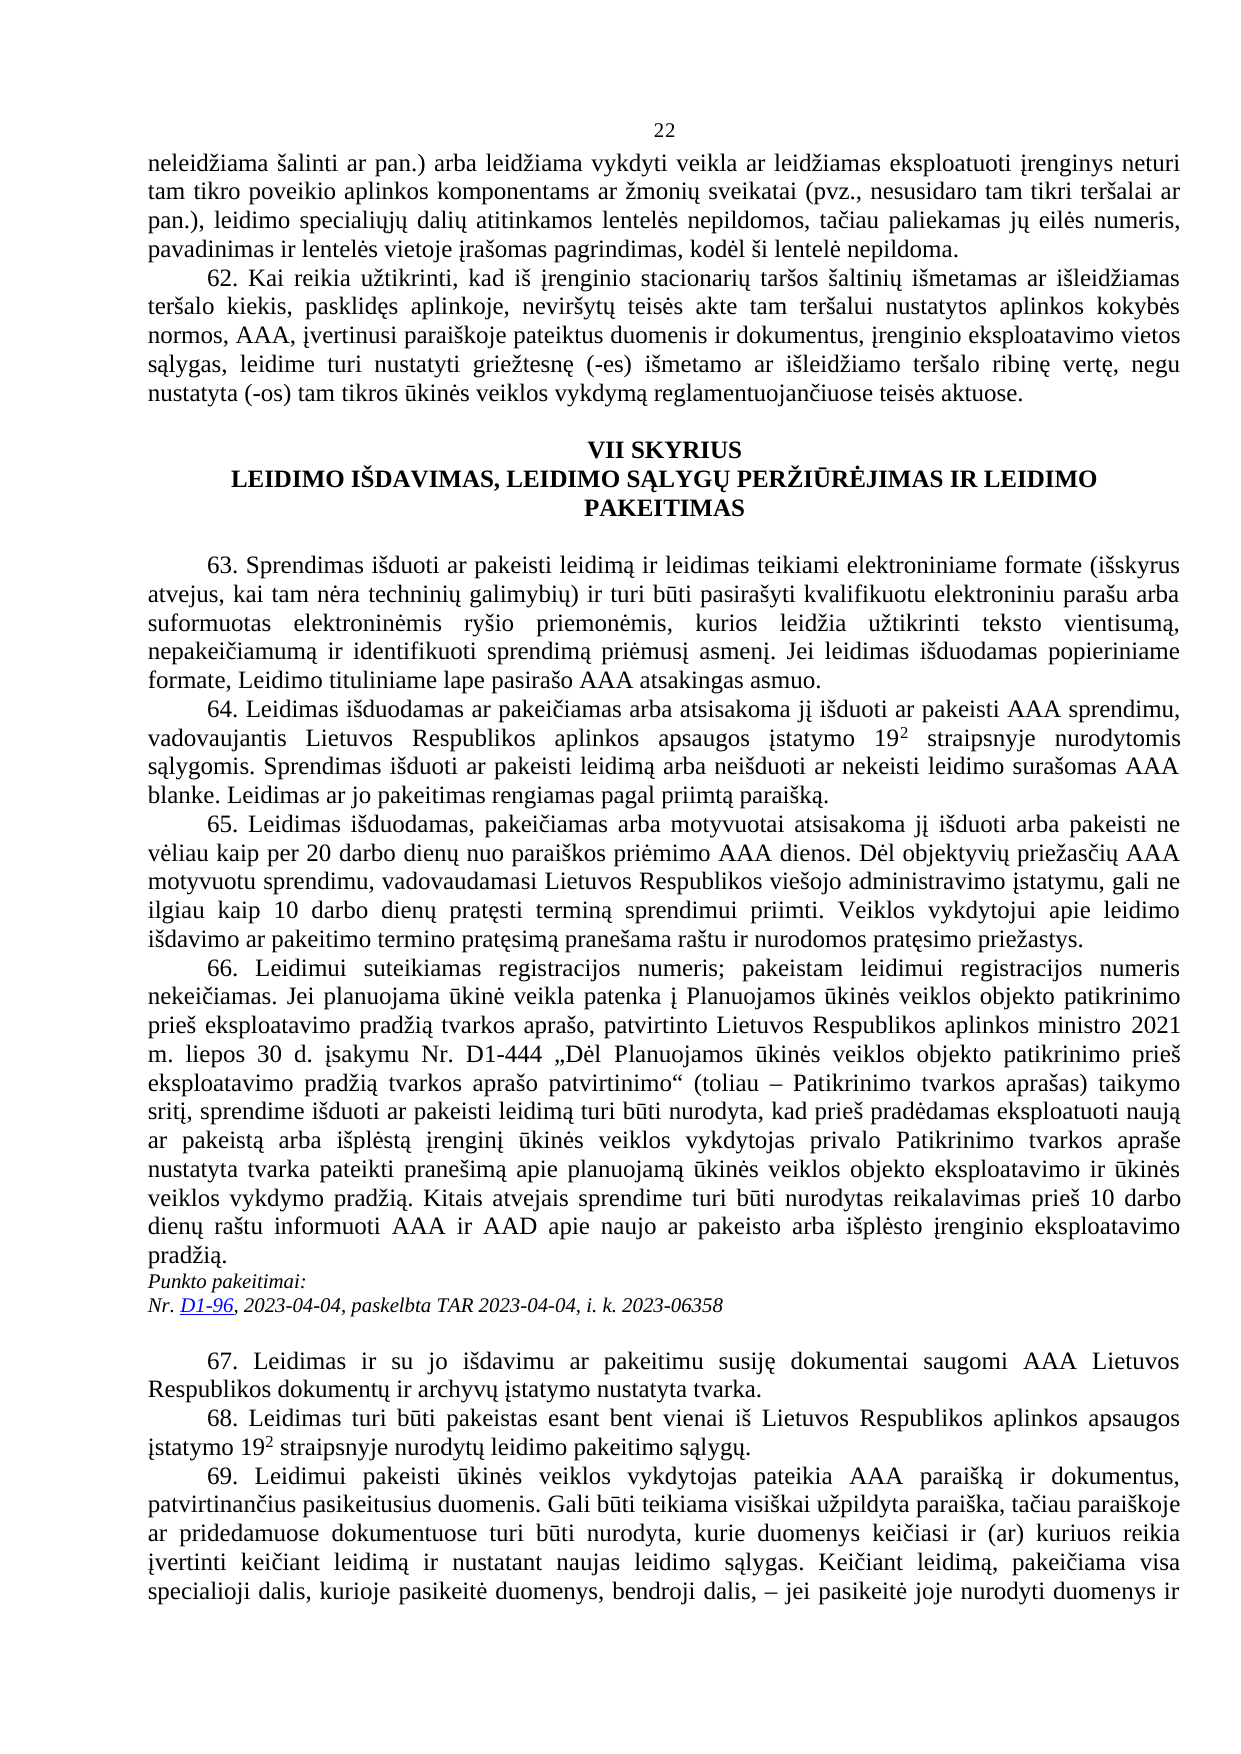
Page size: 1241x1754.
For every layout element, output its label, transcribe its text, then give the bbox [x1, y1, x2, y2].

text 69. Leidimui pakeisti ūkinės veiklos vykdytojas pateikia AAA paraišką ir dokumentus, patvirtinančius pasikeitusius duomenis. Gali būti teikiama visiškai užpildyta paraiška, tačiau paraiškoje ar pridedamuose dokumentuose turi būti nurodyta, kurie duomenys keičiasi ir (ar) kuriuos reikia įvertinti keičiant leidimą ir nustatant naujas leidimo sąlygas. Keičiant leidimą, pakeičiama visa specialioji dalis, kurioje pasikeitė duomenys, bendroji dalis, – jei pasikeitė joje nurodyti duomenys ir [148, 1461, 1181, 1604]
text 68. Leidimas turi būti pakeistas esant bent vienai iš Lietuvos Respublikos aplinkos apsaugos įstatymo 192 straipsnyje nurodytų leidimo pakeitimo sąlygų. [148, 1403, 1181, 1461]
text 66. Leidimui suteikiamas registracijos numeris; pakeistam leidimui registracijos numeris nekeičiamas. Jei planuojama ūkinė veikla patenka į Planuojamos ūkinės veiklos objekto patikrinimo prieš eksploatavimo pradžią tvarkos aprašo, patvirtinto Lietuvos Respublikos aplinkos ministro 2021 m. liepos 30 d. įsakymu Nr. D1-444 „Dėl Planuojamos ūkinės veiklos objekto patikrinimo prieš eksploatavimo pradžią tvarkos aprašo patvirtinimo“ (toliau – Patikrinimo tvarkos aprašas) taikymo sritį, sprendime išduoti ar pakeisti leidimą turi būti nurodyta, kad prieš pradėdamas eksploatuoti naują ar pakeistą arba išplėstą įrenginį ūkinės veiklos vykdytojas privalo Patikrinimo tvarkos apraše nustatyta tvarka pateikti pranešimą apie planuojamą ūkinės veiklos objekto eksploatavimo ir ūkinės veiklos vykdymo pradžią. Kitais atvejais sprendime turi būti nurodytas reikalavimas prieš 10 darbo dienų raštu informuoti AAA ir AAD apie naujo ar pakeisto arba išplėsto įrenginio eksploatavimo pradžią. [148, 953, 1181, 1269]
text LEIDIMO IŠDAVIMAS, LEIDIMO SĄLYGŲ PERŽIŪRĖJIMAS IR LEIDIMO PAKEITIMAS [148, 464, 1181, 521]
text VII SKYRIUS [148, 435, 1181, 464]
text 63. Sprendimas išduoti ar pakeisti leidimą ir leidimas teikiami elektroniniame formate (išskyrus atvejus, kai tam nėra techninių galimybių) ir turi būti pasirašyti kvalifikuotu elektroniniu parašu arba suformuotas elektroninėmis ryšio priemonėmis, kurios leidžia užtikrinti teksto vientisumą, nepakeičiamumą ir identifikuoti sprendimą priėmusį asmenį. Jei leidimas išduodamas popieriniame formate, Leidimo tituliniame lape pasirašo AAA atsakingas asmuo. [148, 550, 1181, 694]
text neleidžiama šalinti ar pan.) arba leidžiama vykdyti veikla ar leidžiamas eksploatuoti įrenginys neturi tam tikro poveikio aplinkos komponentams ar žmonių sveikatai (pvz., nesusidaro tam tikri teršalai ar pan.), leidimo specialiųjų dalių atitinkamos lentelės nepildomos, tačiau paliekamas jų eilės numeris, pavadinimas ir lentelės vietoje įrašomas pagrindimas, kodėl ši lentelė nepildoma. [148, 148, 1181, 263]
text 67. Leidimas ir su jo išdavimu ar pakeitimu susiję dokumentai saugomi AAA Lietuvos Respublikos dokumentų ir archyvų įstatymo nustatyta tvarka. [148, 1346, 1181, 1403]
text 65. Leidimas išduodamas, pakeičiamas arba motyvuotai atsisakoma jį išduoti arba pakeisti ne vėliau kaip per 20 darbo dienų nuo paraiškos priėmimo AAA dienos. Dėl objektyvių priežasčių AAA motyvuotu sprendimu, vadovaudamasi Lietuvos Respublikos viešojo administravimo įstatymu, gali ne ilgiau kaip 10 darbo dienų pratęsti terminą sprendimui priimti. Veiklos vykdytojui apie leidimo išdavimo ar pakeitimo termino pratęsimą pranešama raštu ir nurodomos pratęsimo priežastys. [148, 809, 1181, 953]
text 64. Leidimas išduodamas ar pakeičiamas arba atsisakoma jį išduoti ar pakeisti AAA sprendimu, vadovaujantis Lietuvos Respublikos aplinkos apsaugos įstatymo 192 straipsnyje nurodytomis sąlygomis. Sprendimas išduoti ar pakeisti leidimą arba neišduoti ar nekeisti leidimo surašomas AAA blanke. Leidimas ar jo pakeitimas rengiamas pagal priimtą paraišką. [148, 694, 1181, 809]
text Nr. D1-96, 2023-04-04, paskelbta TAR 2023-04-04, i. k. 2023-06358 [148, 1293, 1181, 1317]
text 62. Kai reikia užtikrinti, kad iš įrenginio stacionarių taršos šaltinių išmetamas ar išleidžiamas teršalo kiekis, pasklidęs aplinkoje, neviršytų teisės akte tam teršalui nustatytos aplinkos kokybės normos, AAA, įvertinusi paraiškoje pateiktus duomenis ir dokumentus, įrenginio eksploatavimo vietos sąlygas, leidime turi nustatyti griežtesnę (-es) išmetamo ar išleidžiamo teršalo ribinę vertę, negu nustatyta (-os) tam tikros ūkinės veiklos vykdymą reglamentuojančiuose teisės aktuose. [148, 263, 1181, 406]
text Punkto pakeitimai: [148, 1269, 1181, 1293]
